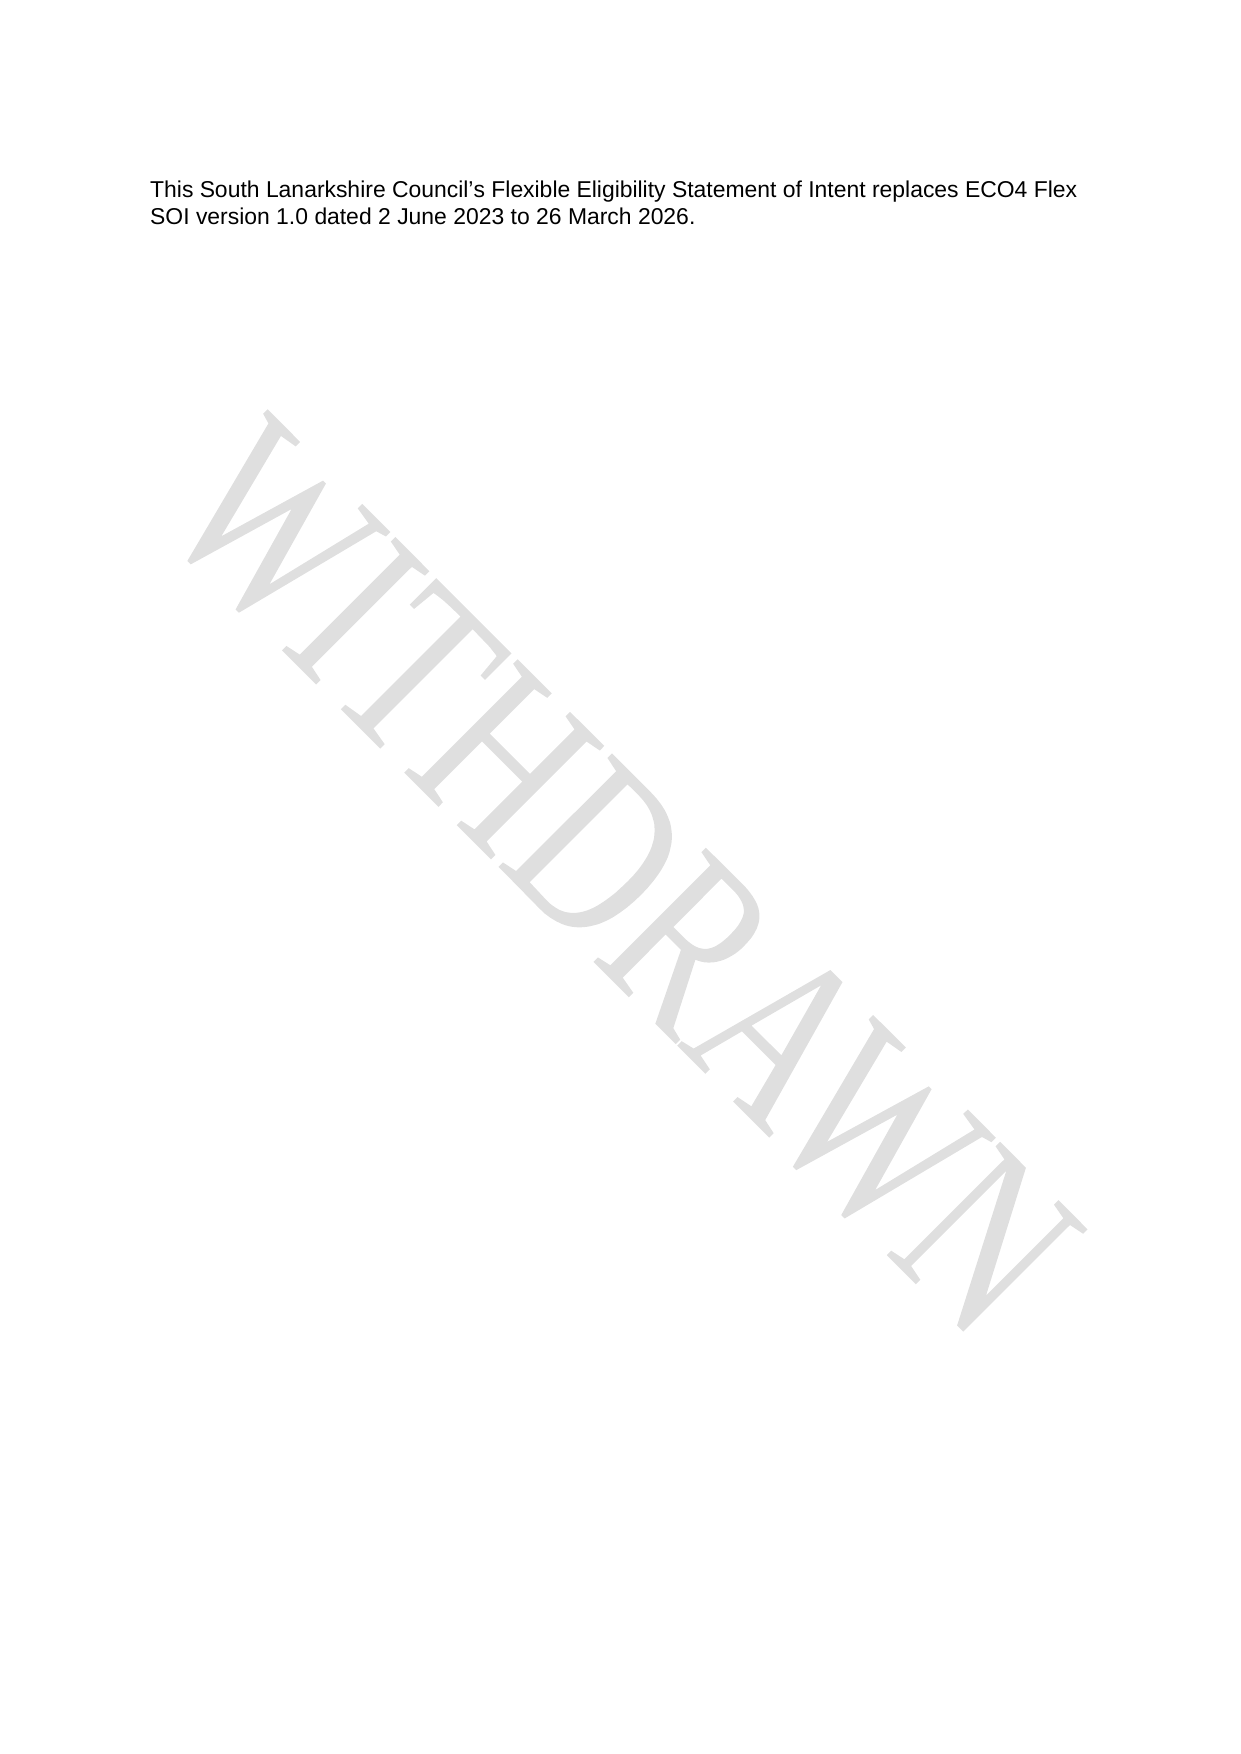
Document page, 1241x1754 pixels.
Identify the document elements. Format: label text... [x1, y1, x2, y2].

text This South Lanarkshire Council’s Flexible Eligibility Statement of Intent replaces ECO4 Flex SOI version 1.0 dated 2 June 2023 to 26 March 2026. [150, 176, 1090, 229]
